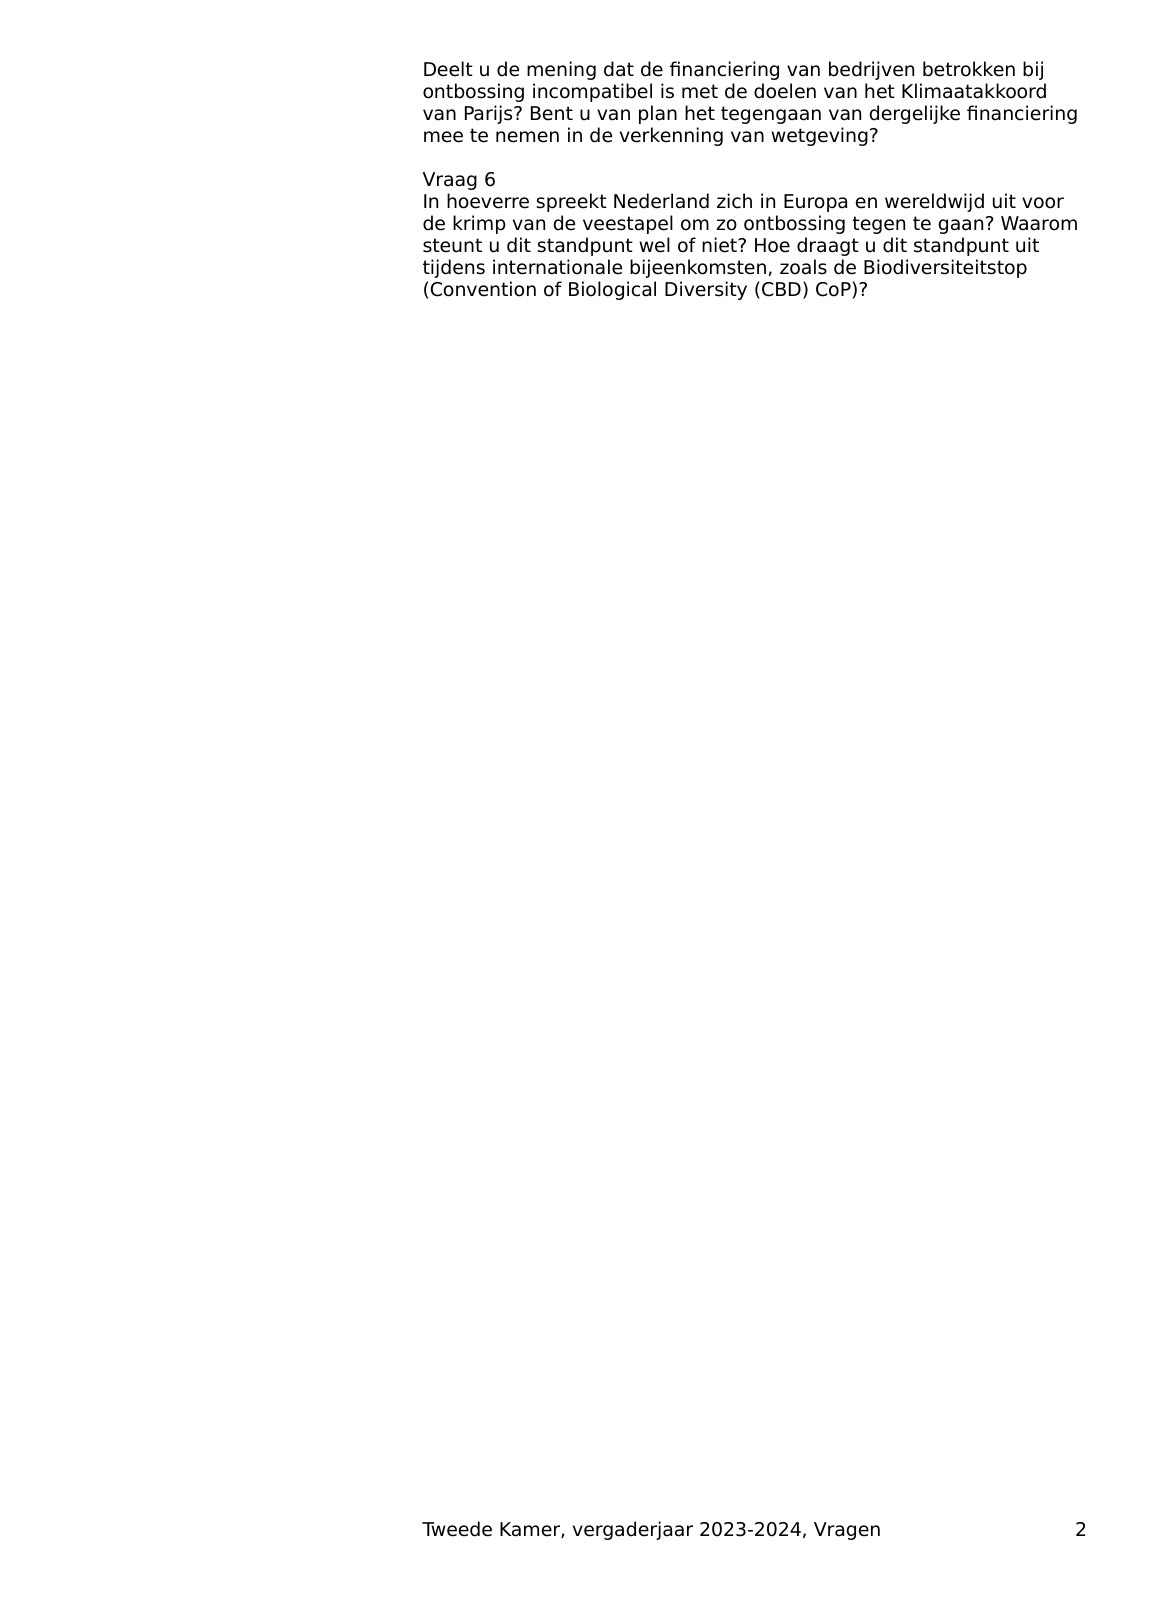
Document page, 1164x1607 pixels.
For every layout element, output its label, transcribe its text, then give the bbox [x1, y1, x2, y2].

text In hoeverre spreekt Nederland zich in Europa en wereldwijd uit voor de krimp van de veestapel om zo ontbossing tegen te gaan? Waarom steunt u dit standpunt wel of niet? Hoe draagt u dit standpunt uit tijdens internationale bijeenkomsten, zoals de Biodiversiteitstop (Convention of Biological Diversity (CBD) CoP)? [422, 191, 1087, 301]
text Deelt u de mening dat de financiering van bedrijven betrokken bij ontbossing incompatibel is met de doelen van het Klimaatakkoord van Parijs? Bent u van plan het tegengaan van dergelijke financiering mee te nemen in de verkenning van wetgeving? [422, 59, 1087, 147]
text Vraag 6 [422, 169, 1087, 191]
